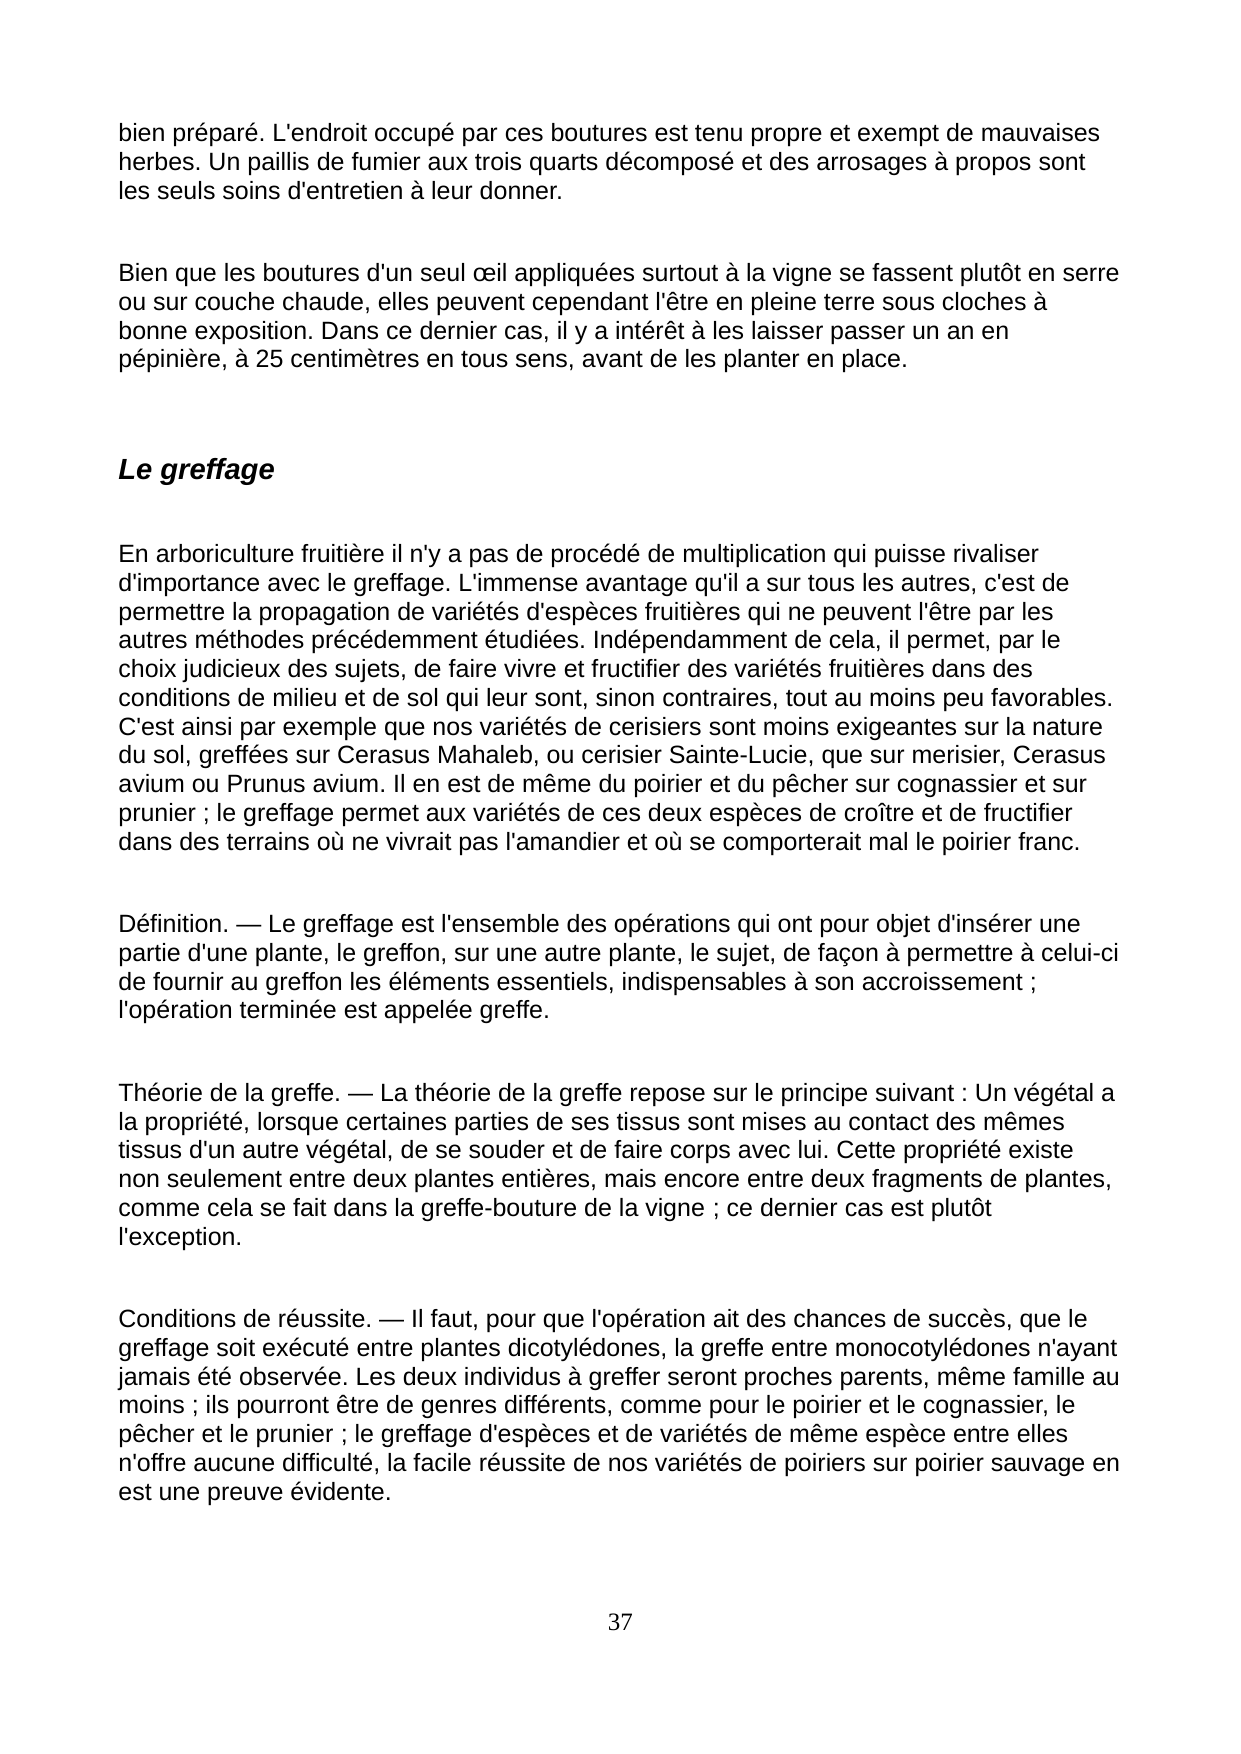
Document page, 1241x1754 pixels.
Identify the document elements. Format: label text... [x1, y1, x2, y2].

text Bien que les boutures d'un seul œil appliquées surtout à la vigne se fassent plutôt en serre ou sur couche chaude, elles peuvent cependant l'être en pleine terre sous cloches à bonne exposition. Dans ce dernier cas, il y a intérêt à les laisser passer un an en pépinière, à 25 centimètres en tous sens, avant de les planter en place. [118, 258, 1122, 373]
text Théorie de la greffe. — La théorie de la greffe repose sur le principe suivant : Un végétal a la propriété, lorsque certaines parties de ses tissus sont mises au contact des mêmes tissus d'un autre végétal, de se souder et de faire corps avec lui. Cette propriété existe non seulement entre deux plantes entières, mais encore entre deux fragments de plantes, comme cela se fait dans la greffe-bouture de la vigne ; ce dernier cas est plutôt l'exception. [118, 1078, 1122, 1250]
subtitle Le greffage [118, 452, 1122, 485]
text Définition. — Le greffage est l'ensemble des opérations qui ont pour objet d'insérer une partie d'une plante, le greffon, sur une autre plante, le sujet, de façon à permettre à celui-ci de fournir au greffon les éléments essentiels, indispensables à son accroissement ; l'opération terminée est appelée greffe. [118, 909, 1122, 1024]
text Conditions de réussite. — Il faut, pour que l'opération ait des chances de succès, que le greffage soit exécuté entre plantes dicotylédones, la greffe entre monocotylédones n'ayant jamais été observée. Les deux individus à greffer seront proches parents, même famille au moins ; ils pourront être de genres différents, comme pour le poirier et le cognassier, le pêcher et le prunier ; le greffage d'espèces et de variétés de même espèce entre elles n'offre aucune difficulté, la facile réussite de nos variétés de poiriers sur poirier sauvage en est une preuve évidente. [118, 1304, 1122, 1505]
text En arboriculture fruitière il n'y a pas de procédé de multiplication qui puisse rivaliser d'importance avec le greffage. L'immense avantage qu'il a sur tous les autres, c'est de permettre la propagation de variétés d'espèces fruitières qui ne peuvent l'être par les autres méthodes précédemment étudiées. Indépendamment de cela, il permet, par le choix judicieux des sujets, de faire vivre et fructifier des variétés fruitières dans des conditions de milieu et de sol qui leur sont, sinon contraires, tout au moins peu favorables. C'est ainsi par exemple que nos variétés de cerisiers sont moins exigeantes sur la nature du sol, greffées sur Cerasus Mahaleb, ou cerisier Sainte-Lucie, que sur merisier, Cerasus avium ou Prunus avium. Il en est de même du poirier et du pêcher sur cognassier et sur prunier ; le greffage permet aux variétés de ces deux espèces de croître et de fructifier dans des terrains où ne vivrait pas l'amandier et où se comporterait mal le poirier franc. [118, 539, 1122, 855]
text bien préparé. L'endroit occupé par ces boutures est tenu propre et exempt de mauvaises herbes. Un paillis de fumier aux trois quarts décomposé et des arrosages à propos sont les seuls soins d'entretien à leur donner. [118, 118, 1122, 204]
